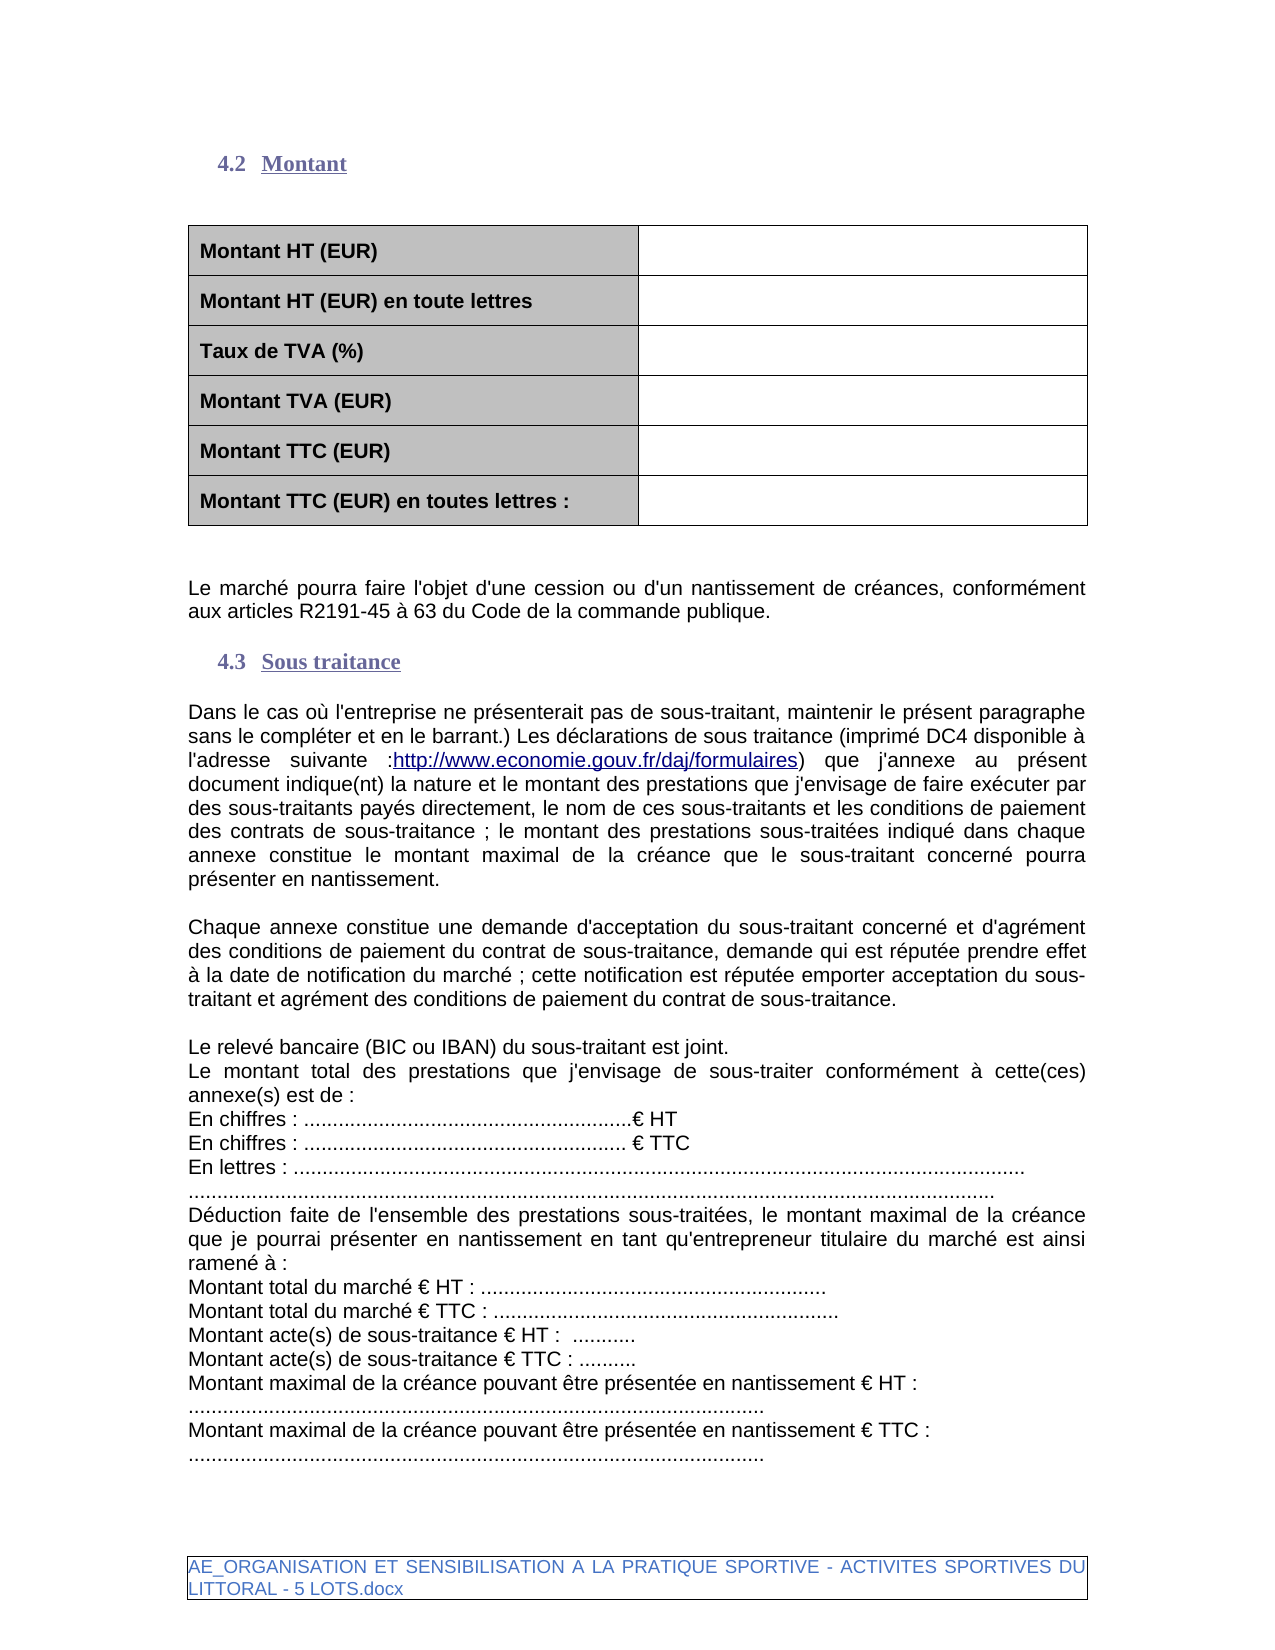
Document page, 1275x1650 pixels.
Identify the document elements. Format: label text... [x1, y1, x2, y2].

table_cell Montant TVA (EUR) [189, 376, 638, 425]
text Montant total du marché € TTC : ............................................................ [188, 1298, 1087, 1322]
text Montant acte(s) de sous-traitance € HT : ........... [188, 1322, 1087, 1346]
text Montant maximal de la créance pouvant être présentée en nantissement € TTC : [188, 1418, 1087, 1442]
text ............................................................................................................................................ [188, 1179, 1087, 1203]
text Déduction faite de l'ensemble des prestations sous-traitées, le montant maximal de la créance que je pourrai présenter en nantissement en tant qu'entrepreneur titulaire du marché est ainsi ramené à : [188, 1203, 1087, 1274]
text Montant maximal de la créance pouvant être présentée en nantissement € HT : [188, 1370, 1087, 1394]
table_cell Taux de TVA (%) [189, 326, 638, 375]
text Montant total du marché € HT : ............................................................ [188, 1274, 1087, 1298]
table_cell [639, 276, 1087, 325]
table_header Montant HT (EUR) [189, 226, 638, 275]
text En chiffres : .........................................................€ HT [188, 1107, 1087, 1131]
table_cell Montant TTC (EUR) en toutes lettres : [189, 476, 638, 525]
table_cell [639, 376, 1087, 425]
table_cell [639, 476, 1087, 525]
text Chaque annexe constitue une demande d'acceptation du sous-traitant concerné et d'agrément des conditions de paiement du contrat de sous-traitance, demande qui est réputée prendre effet à la date de notification du marché ; cette notification est réputée emporter acceptation du sous-traitant et agrément des conditions de paiement du contrat de sous-traitance. [188, 915, 1087, 1011]
table_cell [639, 326, 1087, 375]
text Montant acte(s) de sous-traitance € TTC : .......... [188, 1346, 1087, 1370]
table_cell [639, 426, 1087, 475]
subtitle Sous traitance [188, 648, 1087, 674]
table_header [639, 226, 1087, 275]
subtitle Montant [188, 150, 1087, 176]
text Le marché pourra faire l'objet d'une cession ou d'un nantissement de créances, conformément aux articles R2191-45 à 63 du Code de la commande publique. [188, 575, 1087, 623]
text Le relevé bancaire (BIC ou IBAN) du sous-traitant est joint. [188, 1035, 1087, 1059]
table_cell Montant HT (EUR) en toute lettres [189, 276, 638, 325]
text Dans le cas où l'entreprise ne présenterait pas de sous-traitant, maintenir le présent paragraphe sans le compléter et en le barrant.) Les déclarations de sous traitance (imprimé DC4 disponible à l'adresse suivante :http://www.economie.gouv.fr/daj/formulaires) que j'annexe au présent document indique(nt) la nature et le montant des prestations que j'envisage de faire exécuter par des sous-traitants payés directement, le nom de ces sous-traitants et les conditions de paiement des contrats de sous-traitance ; le montant des prestations sous-traitées indiqué dans chaque annexe constitue le montant maximal de la créance que le sous-traitant concerné pourra présenter en nantissement. [188, 699, 1087, 891]
text .................................................................................................... [188, 1394, 1087, 1418]
text En lettres : ............................................................................................................................... [188, 1155, 1087, 1179]
text Le montant total des prestations que j'envisage de sous-traiter conformément à cette(ces) annexe(s) est de : [188, 1059, 1087, 1107]
text En chiffres : ........................................................ € TTC [188, 1131, 1087, 1155]
text .................................................................................................... [188, 1442, 1087, 1466]
table_cell Montant TTC (EUR) [189, 426, 638, 475]
